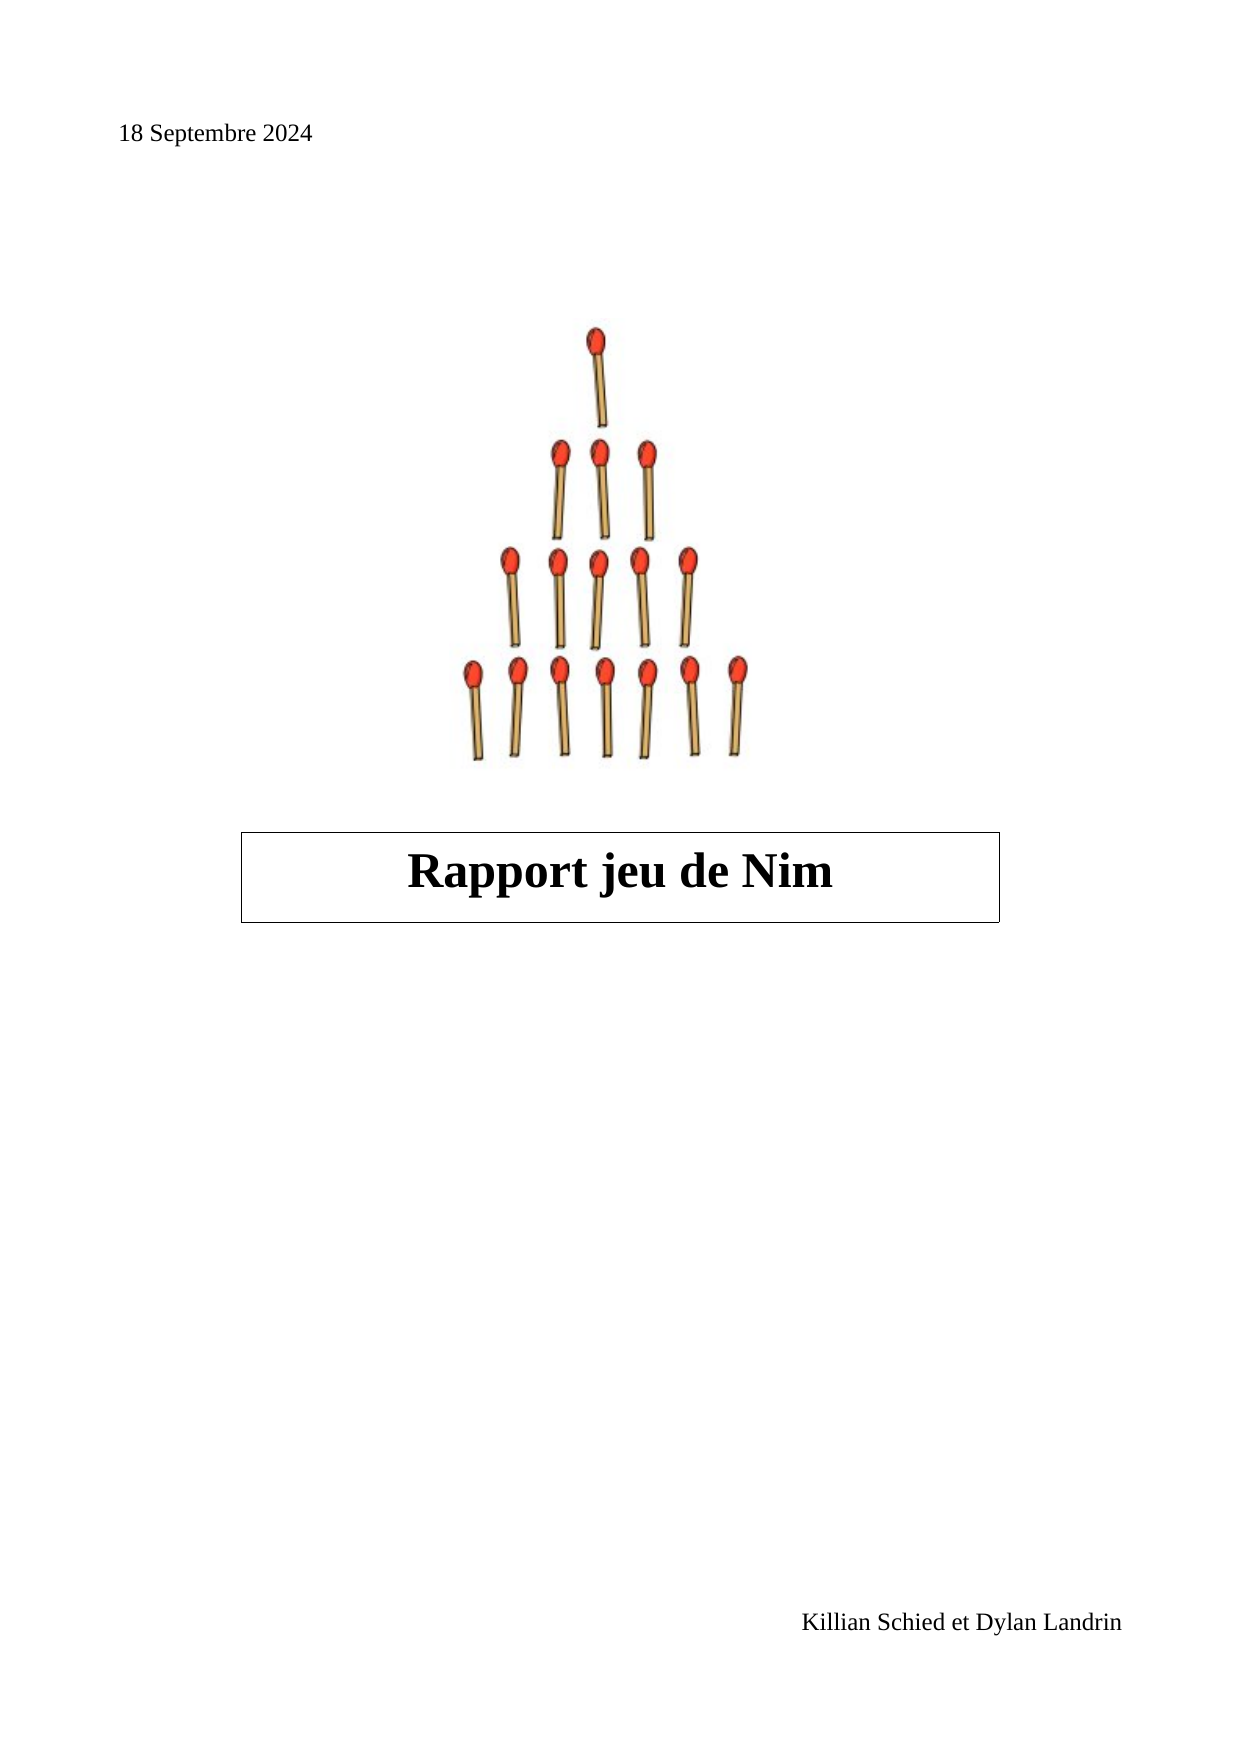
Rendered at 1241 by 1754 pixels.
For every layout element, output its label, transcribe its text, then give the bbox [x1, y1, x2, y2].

text Rapport jeu de Nim [250, 841, 990, 898]
picture [449, 318, 762, 772]
